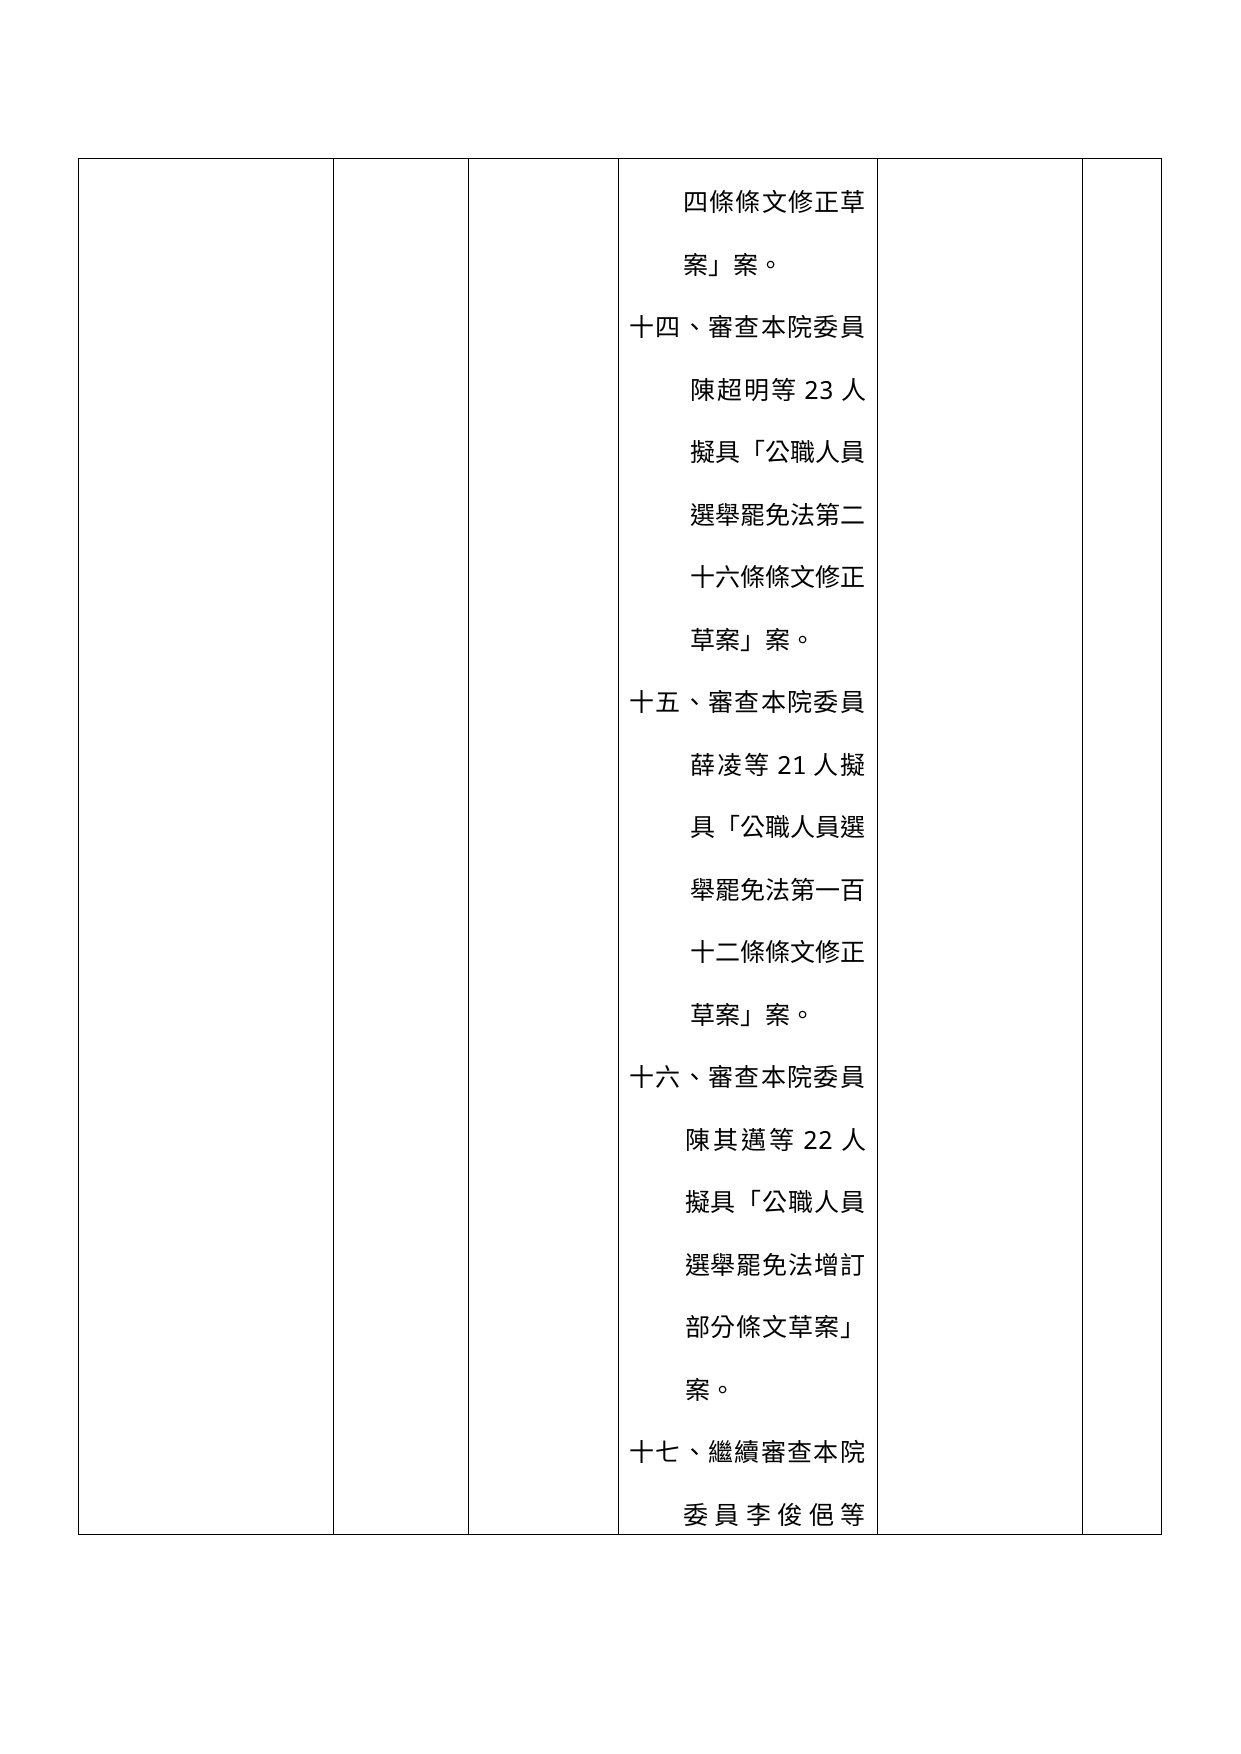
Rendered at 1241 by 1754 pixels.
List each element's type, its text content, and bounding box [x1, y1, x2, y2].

table_cell [469, 159, 618, 1534]
table_cell [1083, 159, 1161, 1534]
table_cell 四條條文修正草案」案。 十四、審查本院委員陳超明等23人擬具「公職人員選舉罷免法第二十六條條文修正草案」案。 十五、審查本院委員薛凌等21人擬具「公職人員選舉罷免法第一百十二條條文修正草案」案。 十六、審查本院委員陳其邁等22人擬具「公職人員選舉罷免法增訂部分條文草案」案。 十七、繼續審查本院委員李俊俋等 [619, 159, 877, 1534]
table_cell [79, 159, 333, 1534]
table_cell [878, 159, 1082, 1534]
table_cell [334, 159, 468, 1534]
